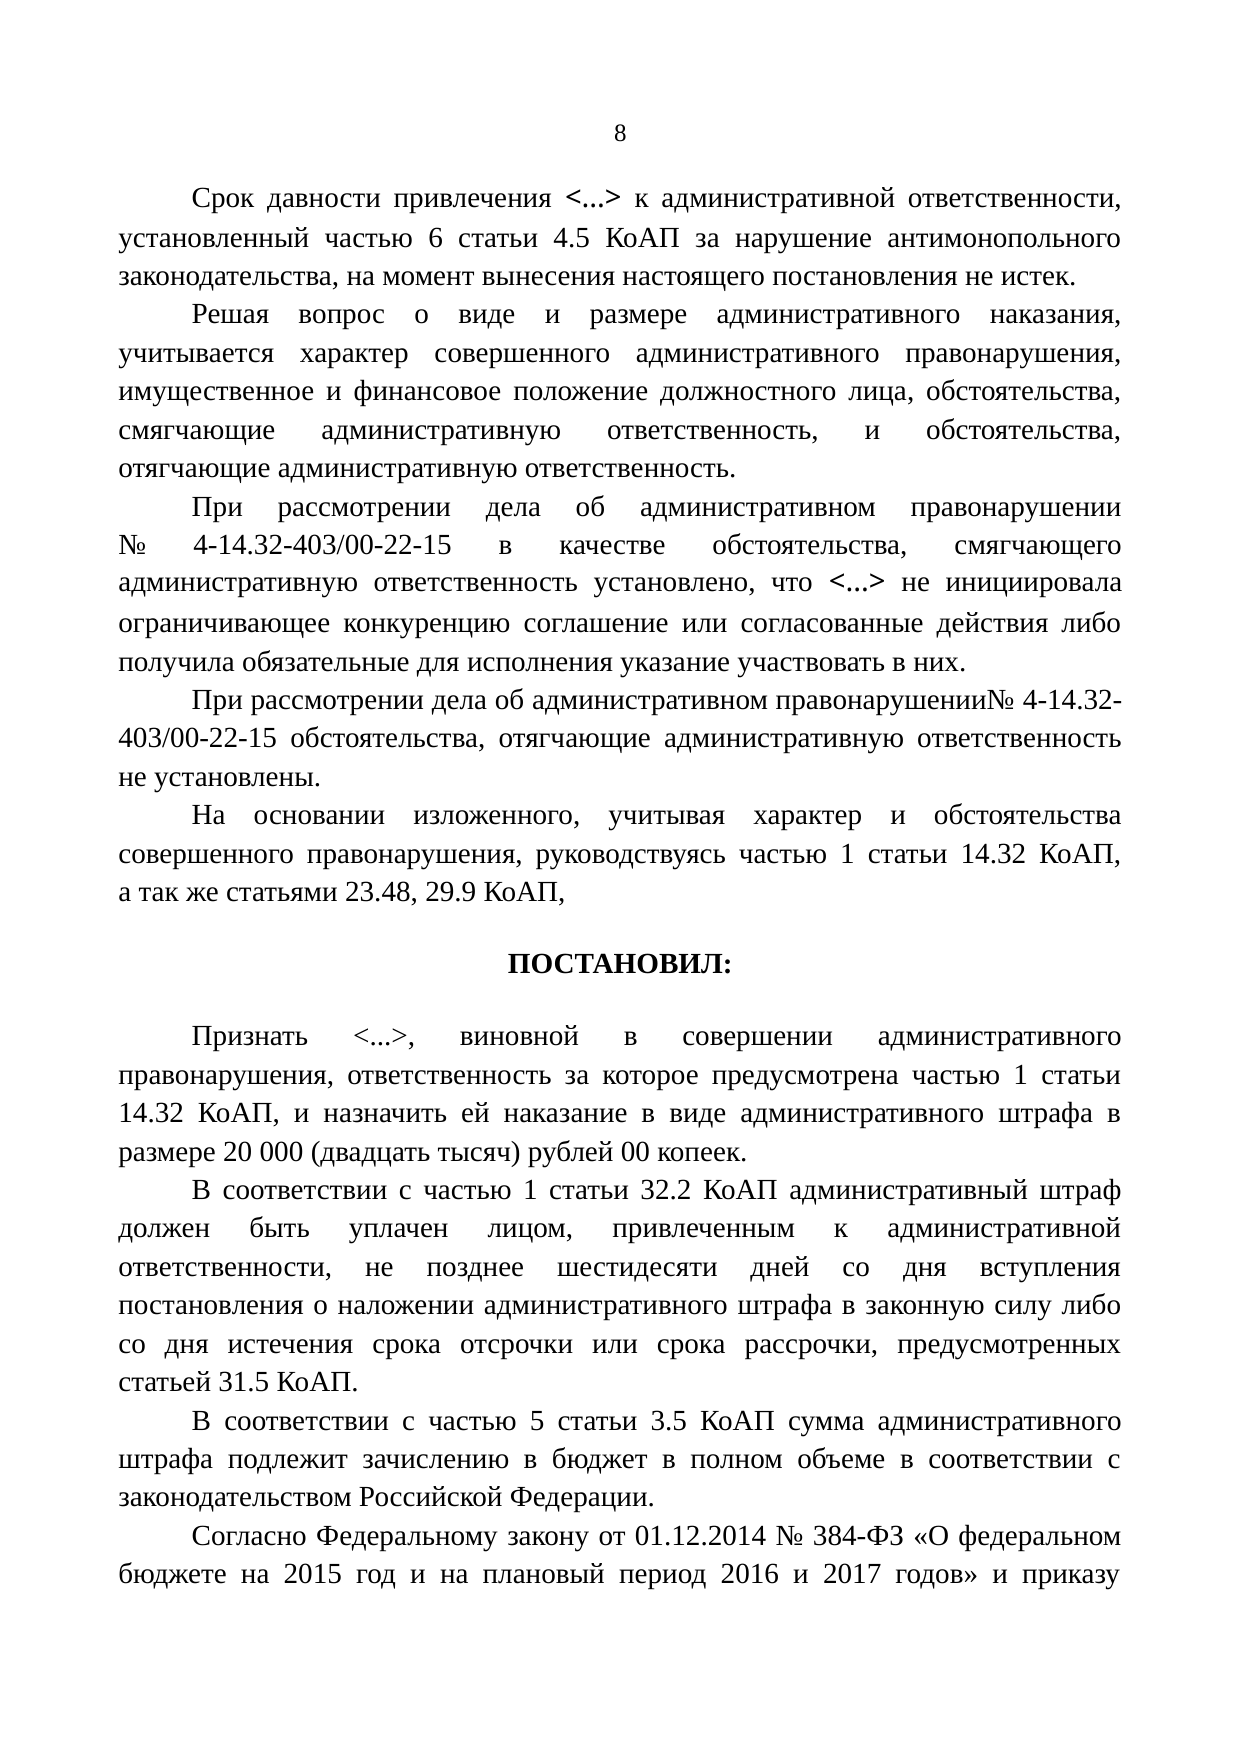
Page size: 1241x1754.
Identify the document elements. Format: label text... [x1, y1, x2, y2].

text При рассмотрении дела об административном правонарушении № 4-14.32-403/00-22-15 в качестве обстоятельства, смягчающего административную ответственность установлено, что <...> не инициировала ограничивающее конкуренцию соглашение или согласованные действия либо получила обязательные для исполнения указание участвовать в них. [118, 484, 1122, 677]
text Согласно Федеральному закону от 01.12.2014 № 384-ФЗ «О федеральном бюджете на 2015 год и на плановый период 2016 и 2017 годов» и приказу [118, 1513, 1122, 1590]
text На основании изложенного, учитывая характер и обстоятельства совершенного правонарушения, руководствуясь частью 1 статьи 14.32 КоАП, а так же статьями 23.48, 29.9 КоАП, [118, 793, 1122, 908]
text Решая вопрос о виде и размере административного наказания, учитывается характер совершенного административного правонарушения, имущественное и финансовое положение должностного лица, обстоятельства, смягчающие административную ответственность, и обстоятельства, отягчающие административную ответственность. [118, 292, 1122, 484]
text При рассмотрении дела об административном правонарушении№ 4-14.32-403/00-22-15 обстоятельства, отягчающие административную ответственность не установлены. [118, 677, 1122, 793]
text Срок давности привлечения <...> к административной ответственности, установленный частью 6 статьи 4.5 КоАП за нарушение антимонопольного законодательства, на момент вынесения настоящего постановления не истек. [118, 176, 1122, 292]
text В соответствии с частью 5 статьи 3.5 КоАП сумма административного штрафа подлежит зачислению в бюджет в полном объеме в соответствии с законодательством Российской Федерации. [118, 1398, 1122, 1513]
text В соответствии с частью 1 статьи 32.2 КоАП административный штраф должен быть уплачен лицом, привлеченным к административной ответственности, не позднее шестидесяти дней со дня вступления постановления о наложении административного штрафа в законную силу либо со дня истечения срока отсрочки или срока рассрочки, предусмотренных статьей 31.5 КоАП. [118, 1167, 1122, 1398]
text Признать <...>, виновной в совершении административного правонарушения, ответственность за которое предусмотрена частью 1 статьи 14.32 КоАП, и назначить ей наказание в виде административного штрафа в размере 20 000 (двадцать тысяч) рублей 00 копеек. [118, 1013, 1122, 1167]
text ПОСТАНОВИЛ: [118, 946, 1122, 980]
